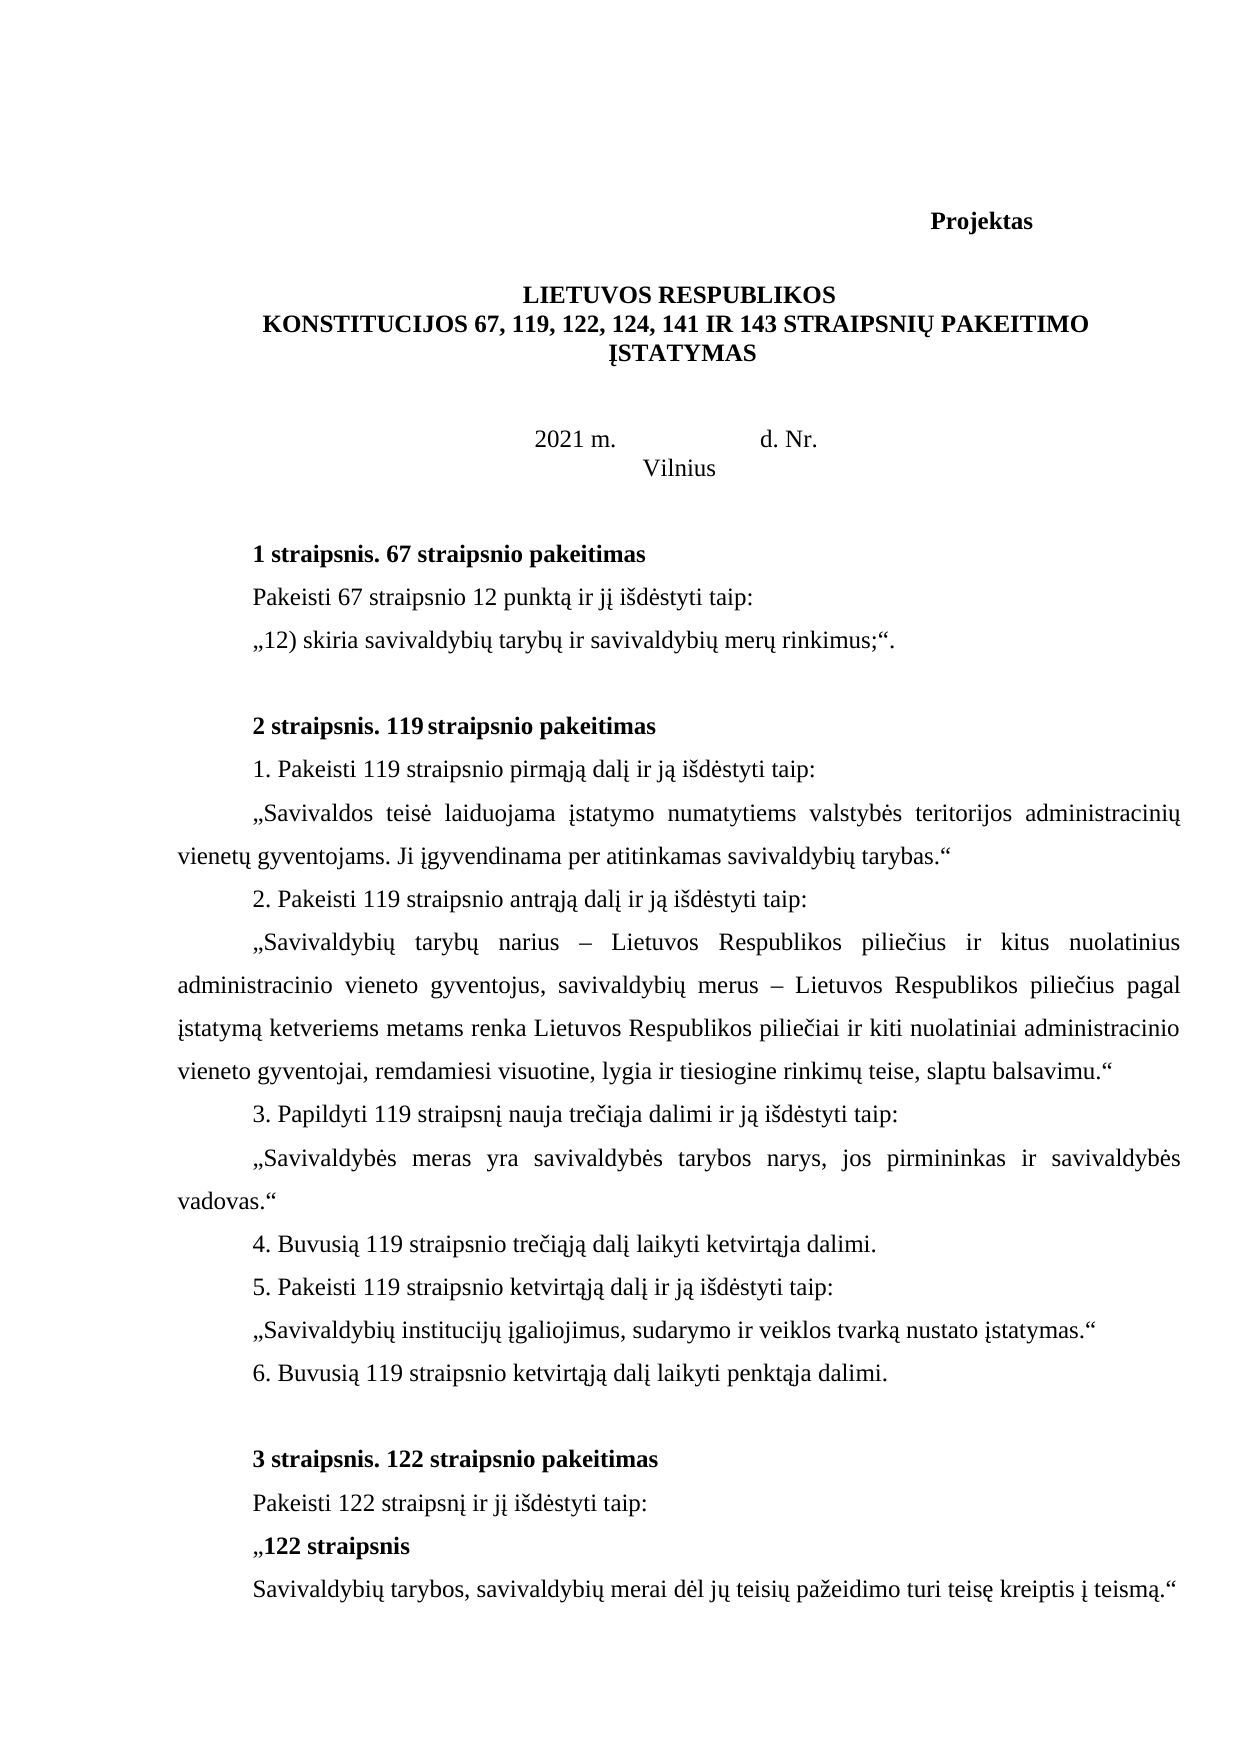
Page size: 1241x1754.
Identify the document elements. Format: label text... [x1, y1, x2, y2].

text 2021 m. d. Nr. [177, 424, 1181, 453]
text 3 straipsnis. 122 straipsnio pakeitimas [177, 1444, 1181, 1473]
text 1 straipsnis. 67 straipsnio pakeitimas [177, 539, 1181, 568]
text „122 straipsnis [177, 1531, 1181, 1559]
text „Savivaldybių institucijų įgaliojimus, sudarymo ir veiklos tvarką nustato įstatymas.“ [177, 1315, 1181, 1344]
text 2. Pakeisti 119 straipsnio antrąją dalį ir ją išdėstyti taip: [177, 884, 1181, 913]
text 6. Buvusią 119 straipsnio ketvirtąją dalį laikyti penktąja dalimi. [177, 1358, 1181, 1387]
text 1. Pakeisti 119 straipsnio pirmąją dalį ir ją išdėstyti taip: [177, 754, 1181, 783]
text 5. Pakeisti 119 straipsnio ketvirtąją dalį ir ją išdėstyti taip: [177, 1272, 1181, 1301]
text „12) skiria savivaldybių tarybų ir savivaldybių merų rinkimus;“. [177, 625, 1181, 654]
text LIETUVOS RESPUBLIKOS [177, 280, 1181, 309]
text „Savivaldybių tarybų narius – Lietuvos Respublikos piliečius ir kitus nuolatinius administracinio vieneto gyventojus, savivaldybių merus – Lietuvos Respublikos piliečius pagal įstatymą ketveriems metams renka Lietuvos Respublikos piliečiai ir kiti nuolatiniai administracinio vieneto gyventojai, remdamiesi visuotine, lygia ir tiesiogine rinkimų teise, slaptu balsavimu.“ [177, 927, 1181, 1085]
text 2 straipsnis. 119 straipsnio pakeitimas [177, 711, 1181, 740]
text KONSTITUCIJOS 67, 119, 122, 124, 141 IR 143 STRAIPSNIŲ PAKEITIMO [177, 309, 1181, 338]
text Projektas [930, 206, 1181, 235]
text „Savivaldybės meras yra savivaldybės tarybos narys, jos pirmininkas ir savivaldybės vadovas.“ [177, 1143, 1181, 1214]
text Vilnius [177, 453, 1181, 481]
text 3. Papildyti 119 straipsnį nauja trečiąja dalimi ir ją išdėstyti taip: [177, 1099, 1181, 1128]
text „Savivaldos teisė laiduojama įstatymo numatytiems valstybės teritorijos administracinių vienetų gyventojams. Ji įgyvendinama per atitinkamas savivaldybių tarybas.“ [177, 798, 1181, 869]
text 4. Buvusią 119 straipsnio trečiąją dalį laikyti ketvirtąja dalimi. [177, 1229, 1181, 1258]
text ĮSTATYMAS [177, 338, 1181, 366]
text Savivaldybių tarybos, savivaldybių merai dėl jų teisių pažeidimo turi teisę kreiptis į teismą.“ [177, 1574, 1181, 1603]
text Pakeisti 67 straipsnio 12 punktą ir jį išdėstyti taip: [177, 582, 1181, 611]
text Pakeisti 122 straipsnį ir jį išdėstyti taip: [177, 1488, 1181, 1516]
